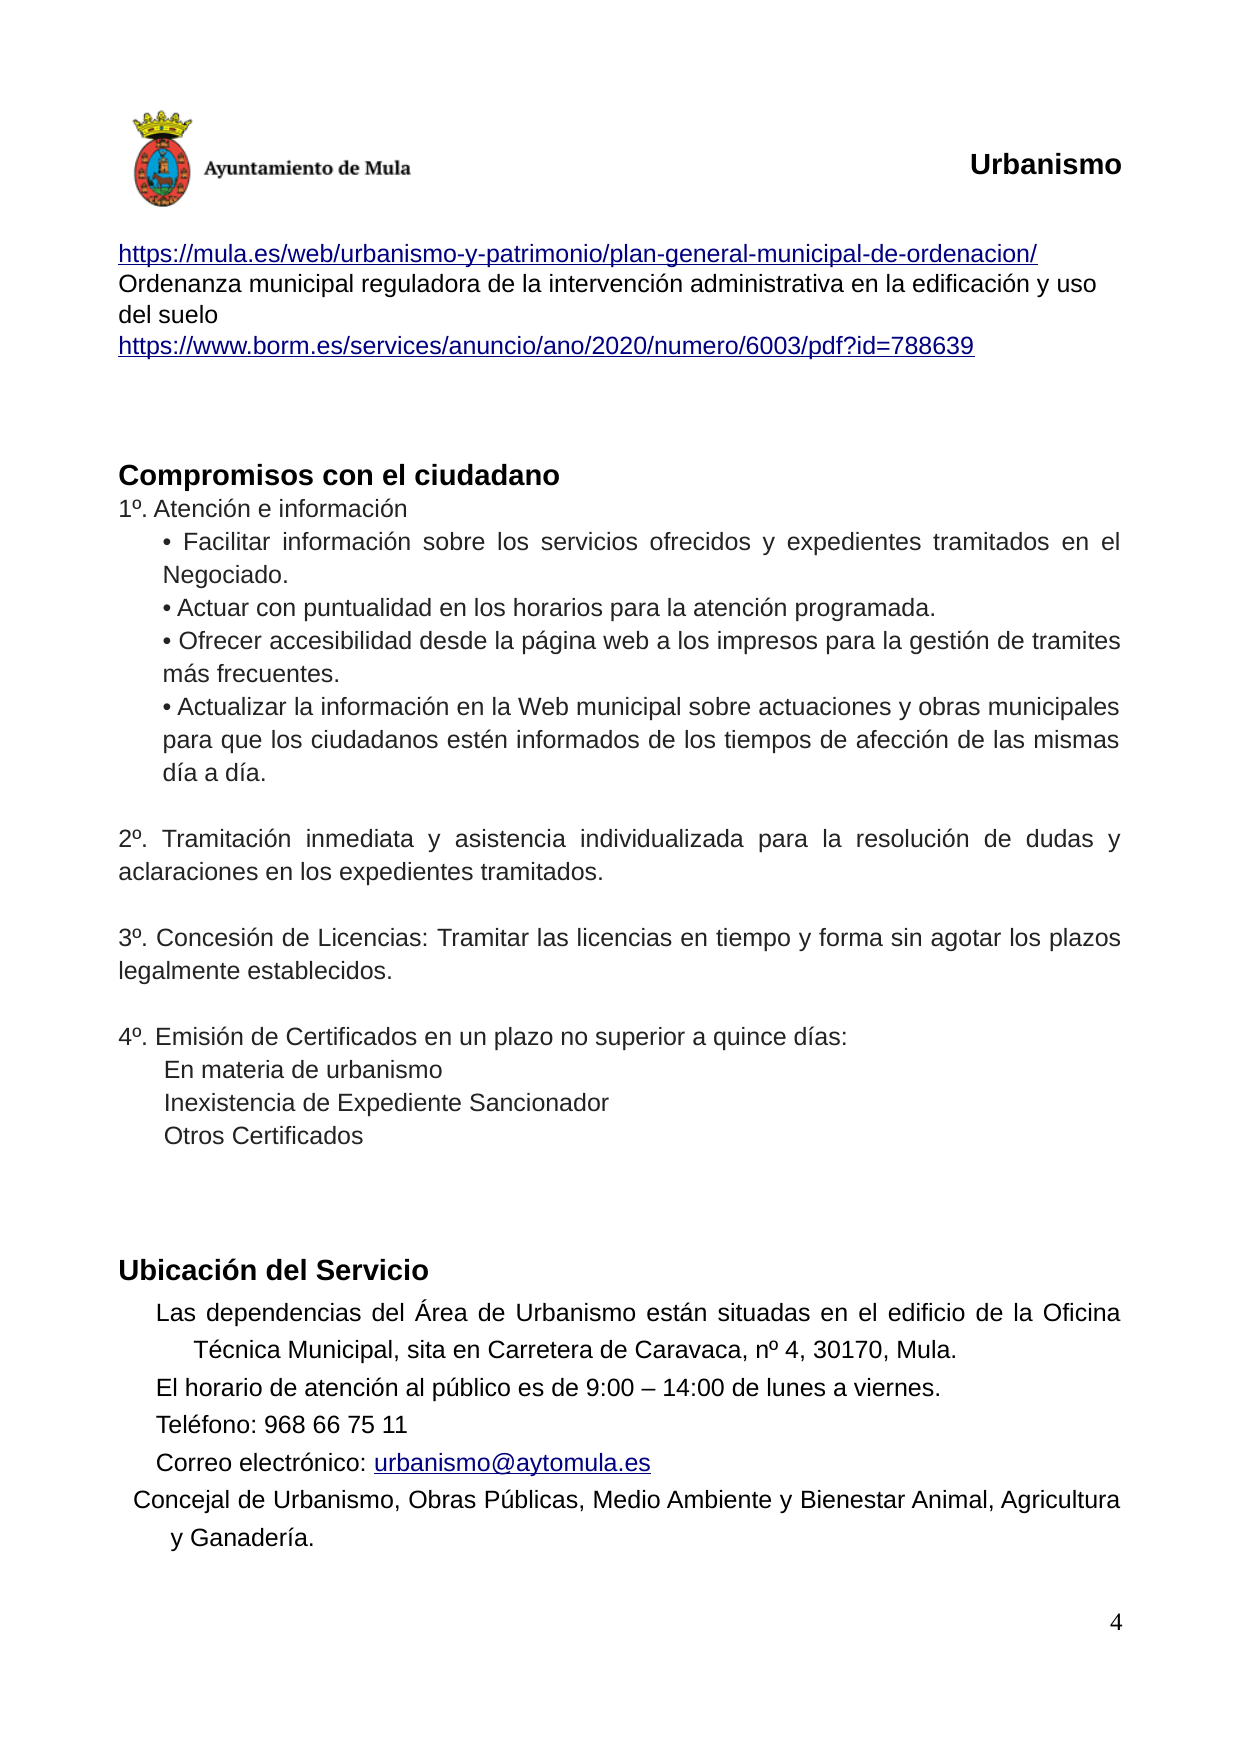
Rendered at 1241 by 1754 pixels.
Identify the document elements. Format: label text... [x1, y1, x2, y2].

text 3º. Concesión de Licencias: Tramitar las licencias en tiempo y forma sin agotar los plazos legalmente establecidos. [118, 923, 1122, 985]
picture [119, 103, 421, 207]
text Otros Certificados [163, 1121, 1122, 1150]
text https://www.borm.es/services/anuncio/ano/2020/numero/6003/pdf?id=788639 [118, 331, 1122, 359]
text 1º. Atención e información [118, 494, 1122, 522]
text • Actuar con puntualidad en los horarios para la atención programada. [162, 593, 1122, 622]
text https://mula.es/web/urbanismo-y-patrimonio/plan-general-municipal-de-ordenacion/ [118, 239, 1122, 267]
text Inexistencia de Expediente Sancionador [163, 1088, 1122, 1117]
text Las dependencias del Área de Urbanismo están situadas en el edificio de la Oficina Técnica Municipal, sita en Carretera de Caravaca, nº 4, 30170, Mula. [156, 1289, 1122, 1364]
text Ordenanza municipal reguladora de la intervención administrativa en la edificación y uso del suelo [118, 269, 1122, 329]
text 2º. Tramitación inmediata y asistencia individualizada para la resolución de dudas y aclaraciones en los expedientes tramitados. [118, 824, 1122, 886]
text El horario de atención al público es de 9:00 – 14:00 de lunes a viernes. [156, 1364, 1122, 1401]
text • Ofrecer accesibilidad desde la página web a los impresos para la gestión de tramites más frecuentes. [162, 626, 1122, 688]
text Correo electrónico: urbanismo@aytomula.es [156, 1439, 1122, 1476]
text Concejal de Urbanismo, Obras Públicas, Medio Ambiente y Bienestar Animal, Agricultura y Ganadería. [133, 1476, 1122, 1551]
text Teléfono: 968 66 75 11 [156, 1401, 1122, 1439]
text Compromisos con el ciudadano [118, 458, 1122, 492]
text En materia de urbanismo [163, 1055, 1122, 1084]
text • Actualizar la información en la Web municipal sobre actuaciones y obras municipales para que los ciudadanos estén informados de los tiempos de afección de las mismas día a día. [162, 692, 1122, 787]
text Ubicación del Servicio [118, 1253, 1122, 1287]
text 4º. Emisión de Certificados en un plazo no superior a quince días: [118, 1022, 1122, 1051]
text • Facilitar información sobre los servicios ofrecidos y expedientes tramitados en el Negociado. [162, 527, 1122, 588]
